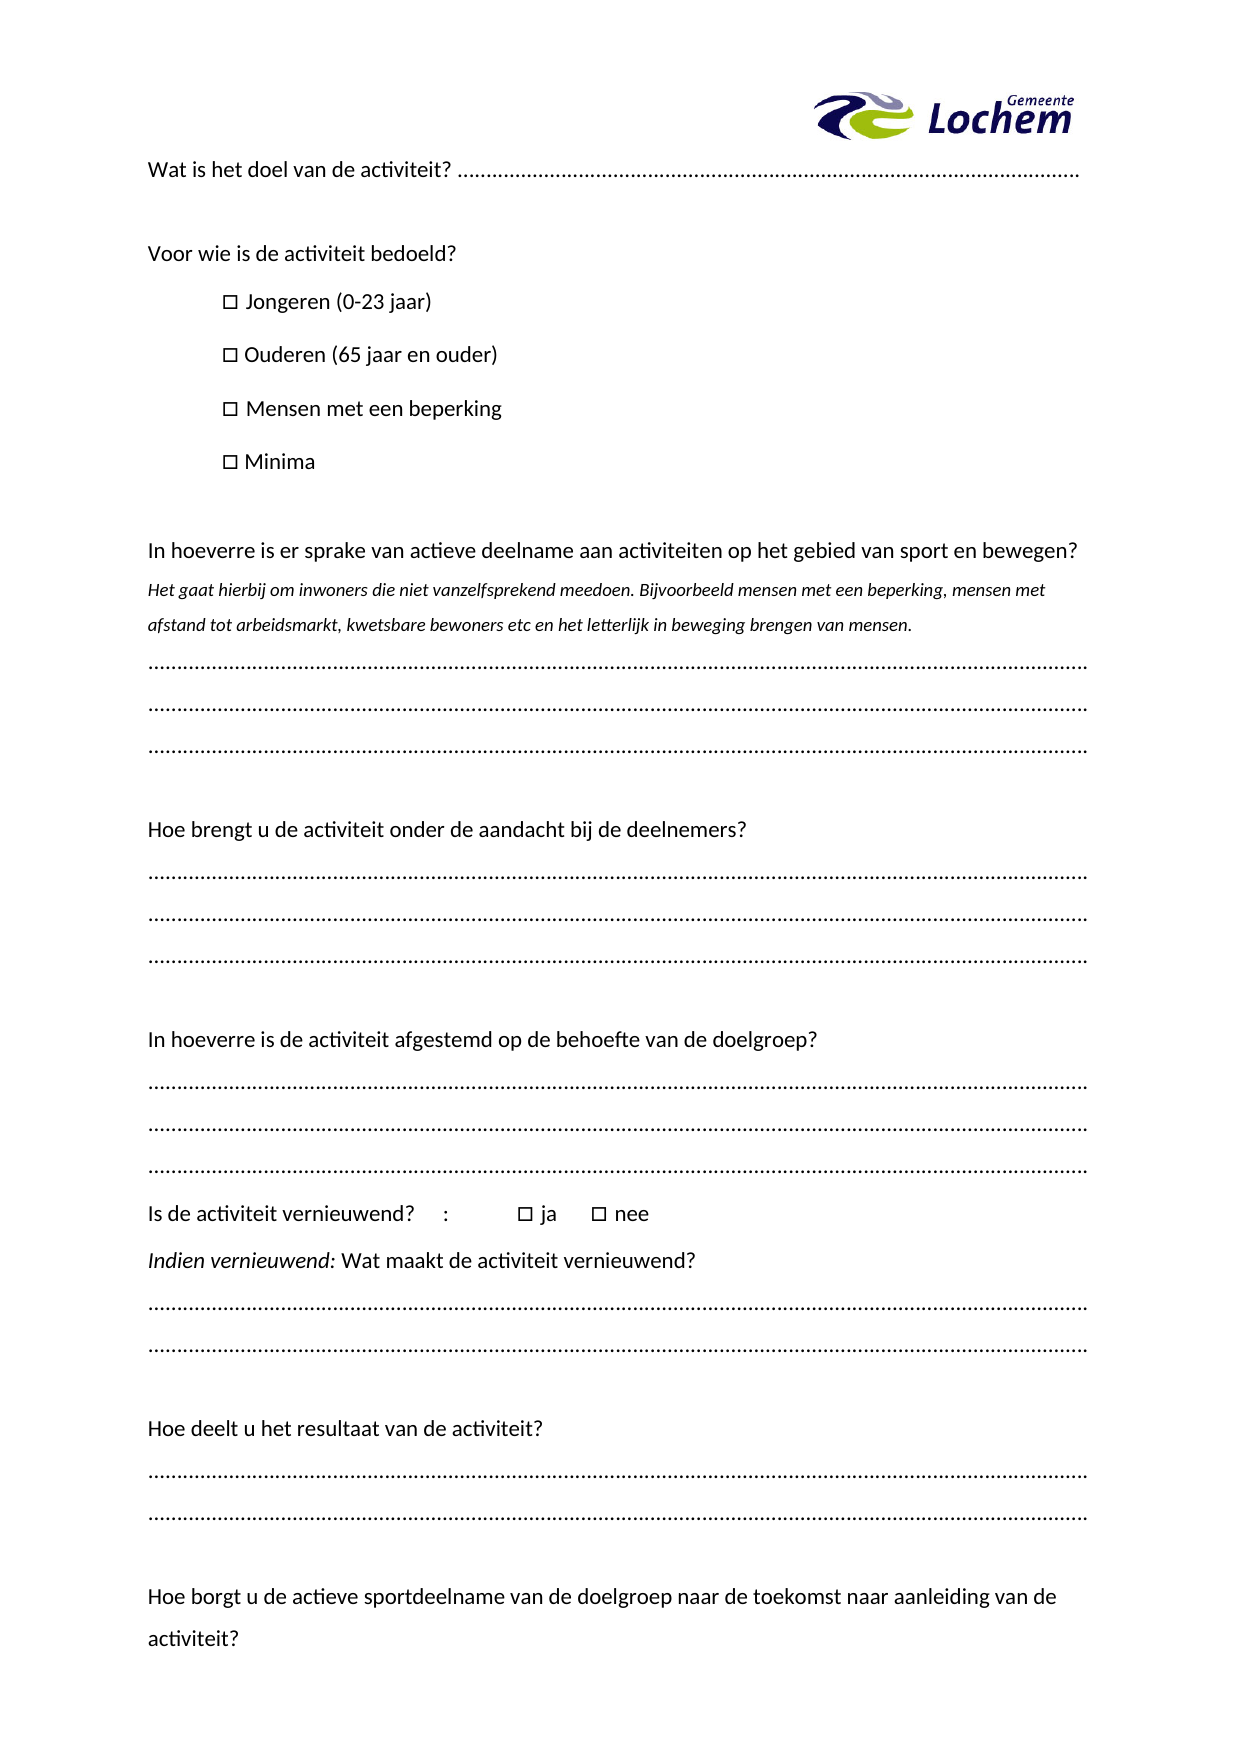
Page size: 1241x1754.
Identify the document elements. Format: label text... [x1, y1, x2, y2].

text ................................................................................................................................................................... [148, 731, 1093, 759]
text ................................................................................................................................................................... [148, 1109, 1093, 1137]
text In hoeverre is de activiteit afgestemd op de behoefte van de doelgroep? [148, 1025, 1093, 1053]
text ................................................................................................................................................................... [148, 1151, 1093, 1179]
text ................................................................................................................................................................... [148, 857, 1093, 885]
text ................................................................................................................................................................... [148, 899, 1093, 927]
text □ Ouderen (65 jaar en ouder) [221, 334, 1093, 370]
text Is de activiteit vernieuwend? : □ ja □ nee [148, 1193, 1093, 1229]
text Indien vernieuwend: Wat maakt de activiteit vernieuwend? [148, 1247, 1093, 1274]
text ................................................................................................................................................................... [148, 1288, 1093, 1317]
text ................................................................................................................................................................... [148, 689, 1093, 717]
text Hoe brengt u de activiteit onder de aandacht bij de deelnemers? [148, 815, 1093, 843]
text ................................................................................................................................................................... [148, 1331, 1093, 1358]
text Hoe borgt u de actieve sportdeelname van de doelgroep naar de toekomst naar aanleiding van de activiteit? [148, 1582, 1093, 1652]
text Wat is het doel van de activiteit? ............................................................................................................ [148, 155, 1093, 183]
text ................................................................................................................................................................... [148, 1456, 1093, 1484]
text ................................................................................................................................................................... [148, 941, 1093, 969]
text □ Jongeren (0-23 jaar) [221, 281, 1093, 317]
text Voor wie is de activiteit bedoeld? [148, 239, 1093, 267]
text In hoeverre is er sprake van actieve deelname aan activiteiten op het gebied van sport en bewegen? [148, 537, 1093, 565]
text Het gaat hierbij om inwoners die niet vanzelfsprekend meedoen. Bijvoorbeeld mensen met een beperking, mensen met afstand tot arbeidsmarkt, kwetsbare bewoners etc en het letterlijk in beweging brengen van mensen. [148, 579, 1093, 636]
text ................................................................................................................................................................... [148, 1498, 1093, 1526]
text □ Mensen met een beperking [221, 388, 1093, 423]
text Hoe deelt u het resultaat van de activiteit? [148, 1414, 1093, 1442]
text ................................................................................................................................................................... [148, 1067, 1093, 1095]
text ................................................................................................................................................................... [148, 647, 1093, 675]
text □ Minima [221, 441, 1093, 477]
